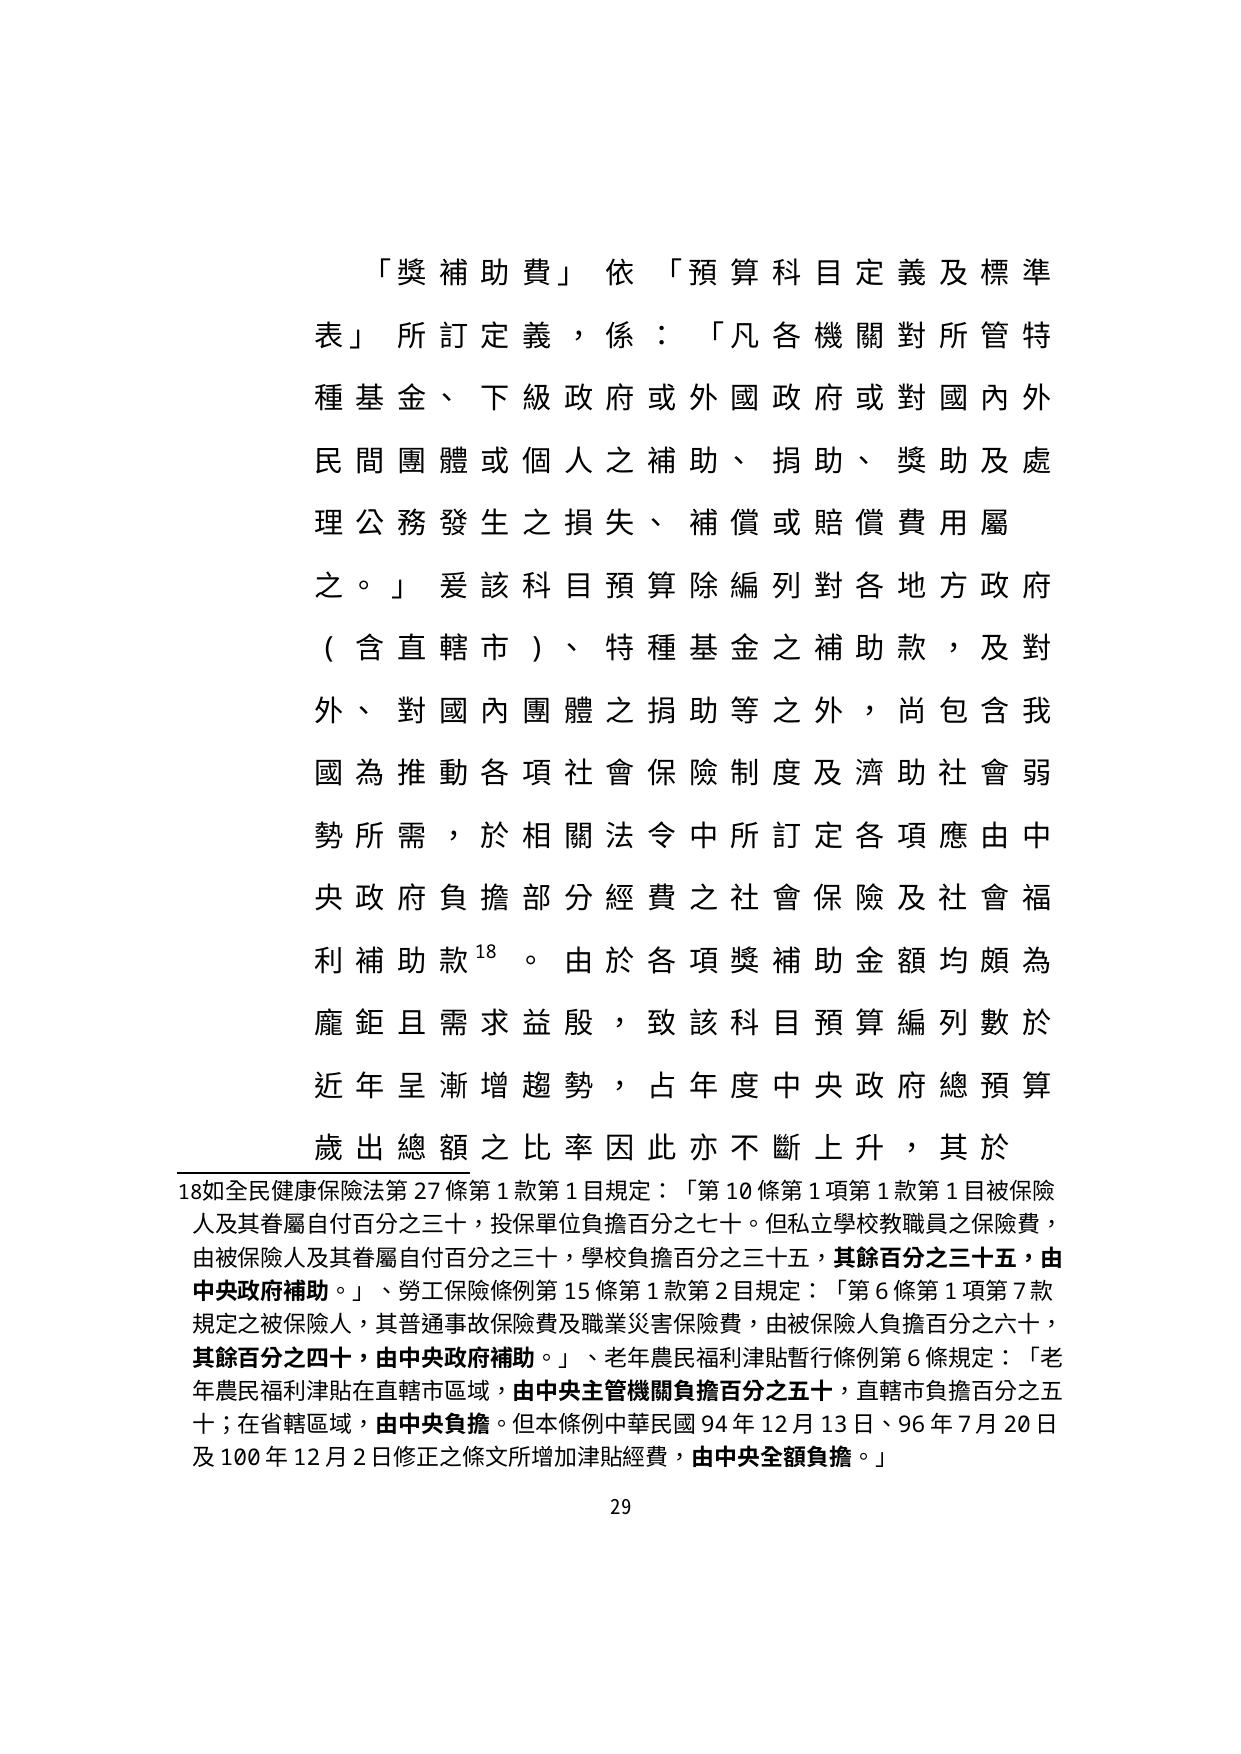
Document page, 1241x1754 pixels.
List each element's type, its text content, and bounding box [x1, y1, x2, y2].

text 如全民健康保險法第27條第1款第1目規定：「第10條第1項第1款第1目被保險人及其眷屬自付百分之三十，投保單位負擔百分之七十。但私立學校教職員之保險費，由被保險人及其眷屬自付百分之三十，學校負擔百分之三十五，其餘百分之三十五，由中央政府補助。」、勞工保險條例第15條第1款第2目規定：「第6條第1項第7款規定之被保險人，其普通事故保險費及職業災害保險費，由被保險人負擔百分之六十，其餘百分之四十，由中央政府補助。」、老年農民福利津貼暫行條例第6條規定：「老年農民福利津貼在直轄市區域，由中央主管機關負擔百分之五十，直轄市負擔百分之五十；在省轄區域，由中央負擔。但本條例中華民國94年12月13日、96年7月20日及100年12月2日修正之條文所增加津貼經費，由中央全額負擔。」 [177, 1173, 1063, 1473]
text 「獎補助費」依「預算科目定義及標準表」所訂定義，係：「凡各機關對所管特種基金、下級政府或外國政府或對國內外民間團體或個人之補助、捐助、獎助及處理公務發生之損失、補償或賠償費用屬之。」爰該科目預算除編列對各地方政府(含直轄市)、特種基金之補助款，及對外、對國內團體之捐助等之外，尚包含我國為推動各項社會保險制度及濟助社會弱勢所需，於相關法令中所訂定各項應由中央政府負擔部分經費之社會保險及社會福利補助款。由於各項獎補助金額均頗為龐鉅且需求益殷，致該科目預算編列數於近年呈漸增趨勢，占年度中央政府總預算歲出總額之比率因此亦不斷上升，其於102年度即達9,393.05億元、49.24%，至107年度更增加至1兆113.05億元、51.42%(詳附表6、附圖7)，又該項占比自104年度突破50%後仍持續逐年向上攀升，顯示近年中央政府年度總預算歲出預算逾半數供獎補助之用已為常態，且其需求有增無減，似難以抑低。 [271, 229, 1058, 1167]
